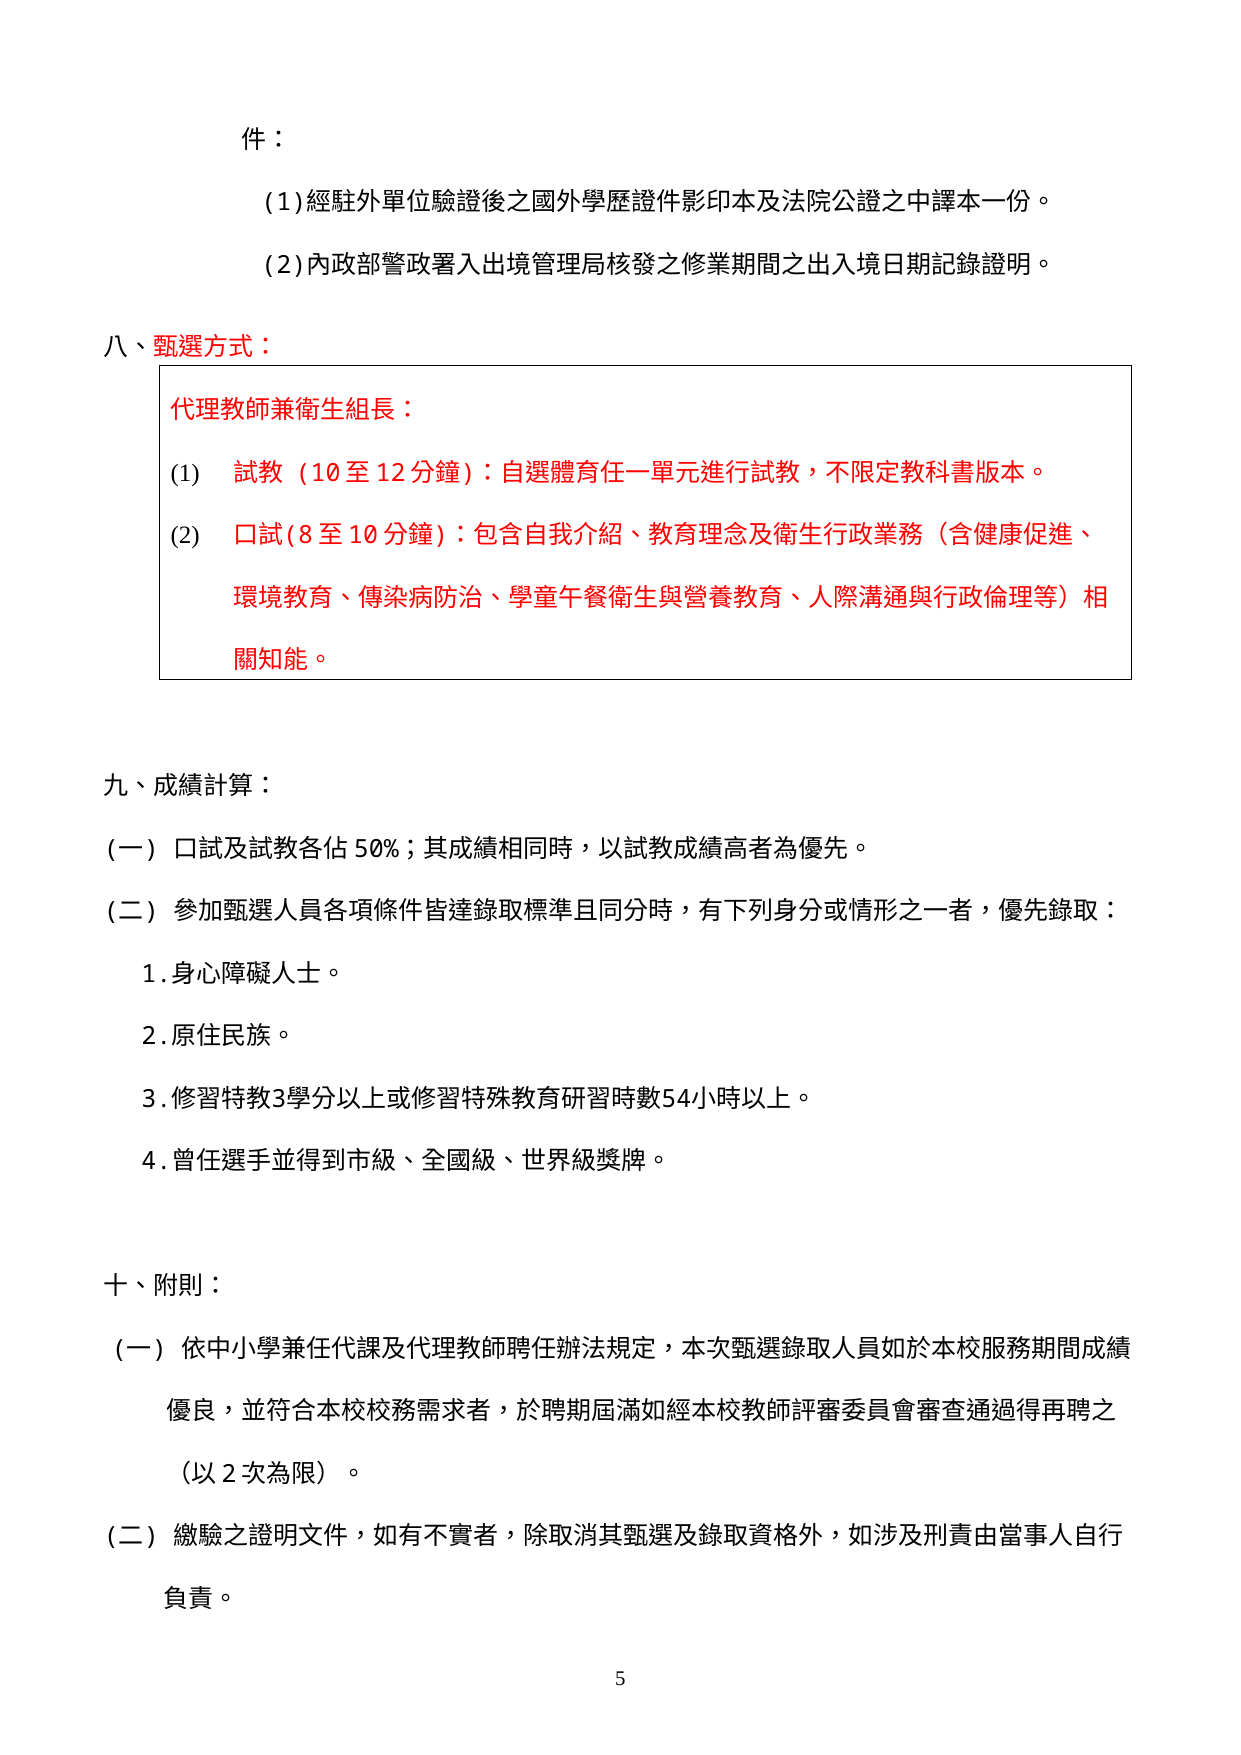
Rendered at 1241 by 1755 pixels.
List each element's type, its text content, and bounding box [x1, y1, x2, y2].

text (二) 繳驗之證明文件，如有不實者，除取消其甄選及錄取資格外，如涉及刑責由當事人自行負責。 [103, 1492, 1137, 1617]
text 2.原住民族。 [103, 992, 1137, 1054]
text 1.身心障礙人士。 [103, 929, 1137, 992]
text 件： [103, 96, 1137, 158]
text (1)經駐外單位驗證後之國外學歷證件影印本及法院公證之中譯本一份。 [103, 158, 1137, 221]
text (2)內政部警政署入出境管理局核發之修業期間之出入境日期記錄證明。 [103, 221, 1137, 283]
text 十、附則： [103, 1242, 1137, 1304]
text (一) 口試及試教各佔50%；其成績相同時，以試教成績高者為優先。 [103, 804, 1137, 867]
text (二) 參加甄選人員各項條件皆達錄取標準且同分時，有下列身分或情形之一者，優先錄取： [103, 867, 1137, 929]
text 八、甄選方式： [103, 302, 1137, 365]
text 4.曾任選手並得到市級、全國級、世界級獎牌。 [103, 1117, 1137, 1179]
text 九、成績計算： [103, 742, 1137, 804]
text (一) 依中小學兼任代課及代理教師聘任辦法規定，本次甄選錄取人員如於本校服務期間成績優良，並符合本校校務需求者，於聘期屆滿如經本校教師評審委員會審查通過得再聘之（以2次為限）。 [112, 1304, 1137, 1492]
table_header 代理教師兼衛生組長： 試教 (10至12分鐘)：自選體育任一單元進行試教，不限定教科書版本。 口試(8至10分鐘)：包含自我介紹、教育理念及衛生行政業務（含健康促進、環境教育、傳染病防治、學童午餐衛生與營養教育、人際溝通與行政倫理等）相關知能。 [160, 366, 1131, 678]
text 3.修習特教3學分以上或修習特殊教育研習時數54小時以上。 [103, 1054, 1137, 1117]
